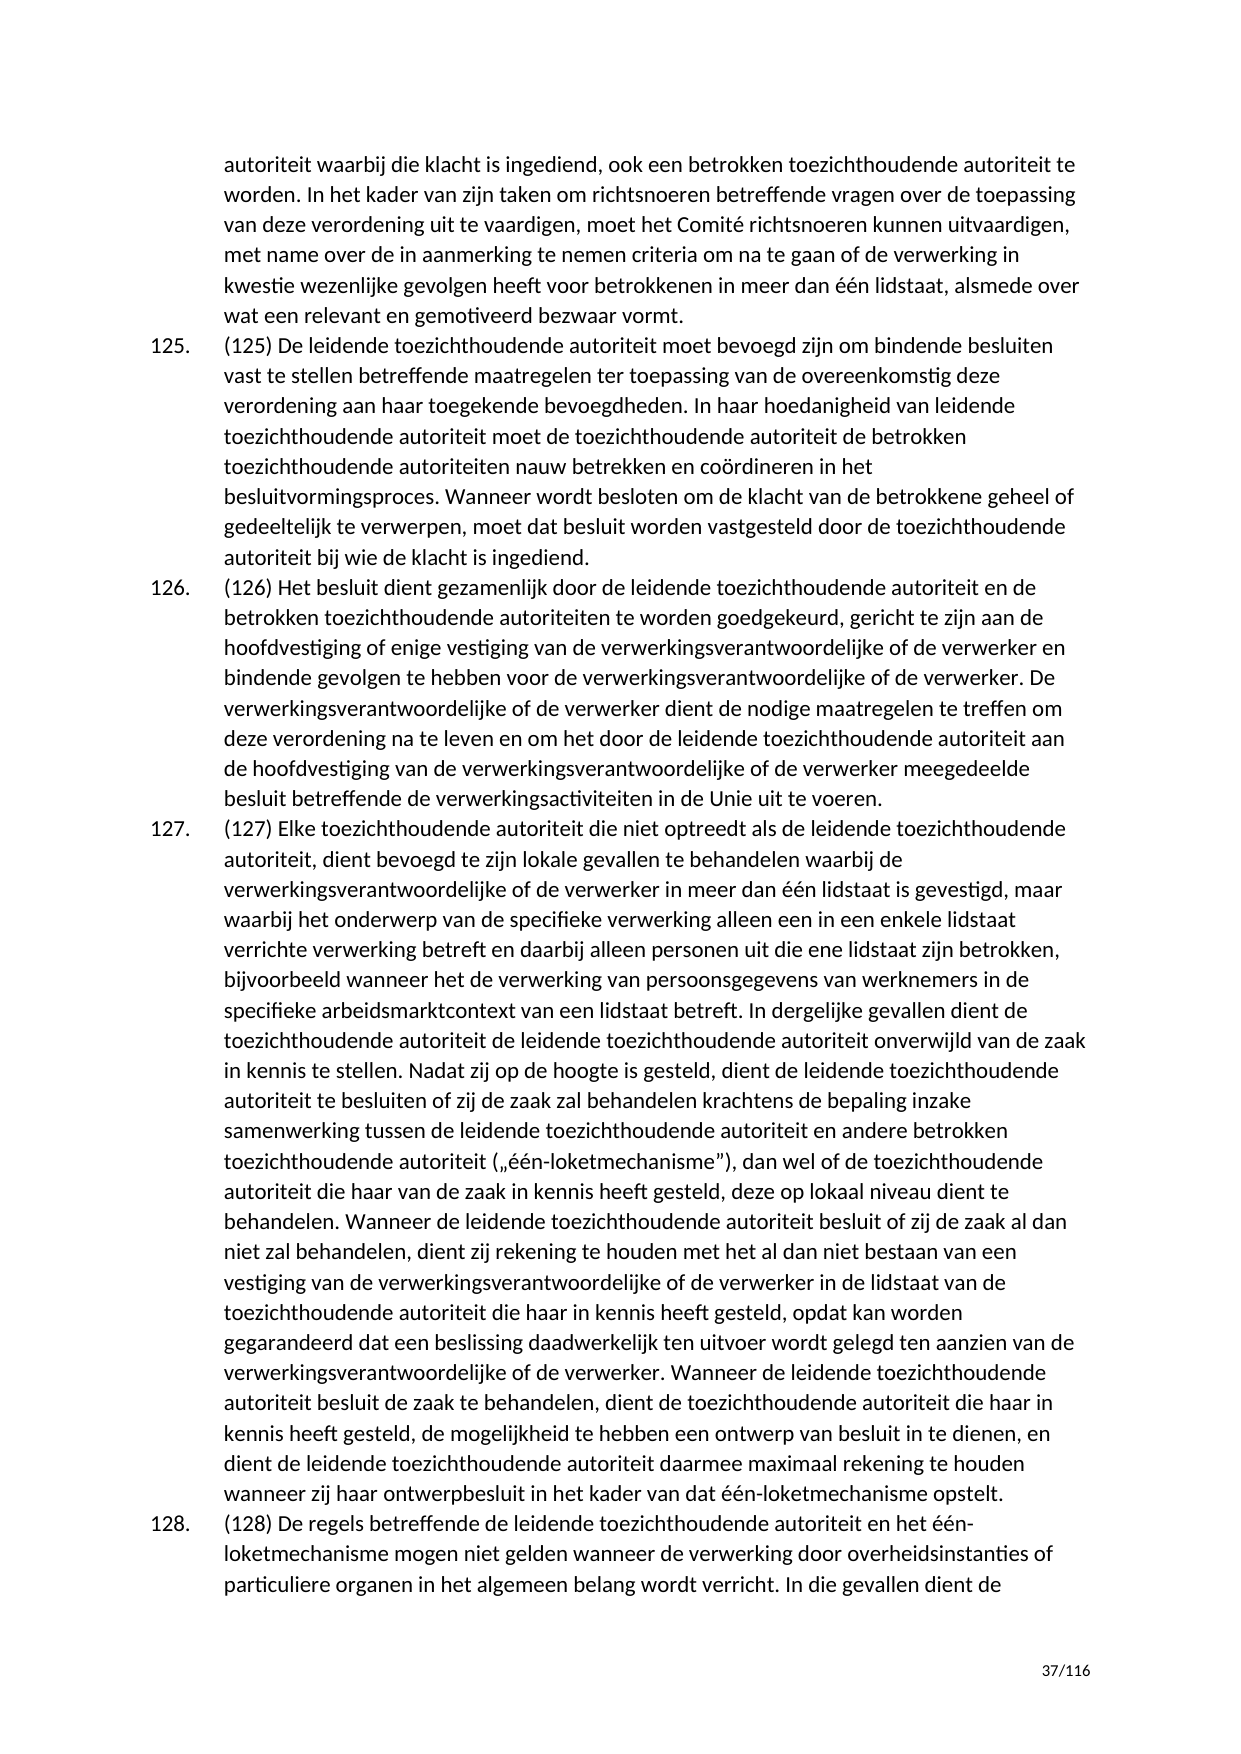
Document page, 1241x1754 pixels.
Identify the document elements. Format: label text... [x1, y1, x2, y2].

list (125) De leidende toezichthoudende autoriteit moet bevoegd zijn om bindende besluiten vast te stellen betreffende maatregelen ter toepassing van de overeenkomstig deze verordening aan haar toegekende bevoegdheden. In haar hoedanigheid van leidende toezichthoudende autoriteit moet de toezichthoudende autoriteit de betrokken toezichthoudende autoriteiten nauw betrekken en coördineren in het besluitvormingsproces. Wanneer wordt besloten om de klacht van de betrokkene geheel of gedeeltelijk te verwerpen, moet dat besluit worden vastgesteld door de toezichthoudende autoriteit bij wie de klacht is ingediend. [150, 331, 1090, 571]
list autoriteit waarbij die klacht is ingediend, ook een betrokken toezichthoudende autoriteit te worden. In het kader van zijn taken om richtsnoeren betreffende vragen over de toepassing van deze verordening uit te vaardigen, moet het Comité richtsnoeren kunnen uitvaardigen, met name over de in aanmerking te nemen criteria om na te gaan of de verwerking in kwestie wezenlijke gevolgen heeft voor betrokkenen in meer dan één lidstaat, alsmede over wat een relevant en gemotiveerd bezwaar vormt. [150, 150, 1090, 329]
list (128) De regels betreffende de leidende toezichthoudende autoriteit en het één-loketmechanisme mogen niet gelden wanneer de verwerking door overheidsinstanties of particuliere organen in het algemeen belang wordt verricht. In die gevallen dient de [150, 1509, 1090, 1598]
list (126) Het besluit dient gezamenlijk door de leidende toezichthoudende autoriteit en de betrokken toezichthoudende autoriteiten te worden goedgekeurd, gericht te zijn aan de hoofdvestiging of enige vestiging van de verwerkingsverantwoordelijke of de verwerker en bindende gevolgen te hebben voor de verwerkingsverantwoordelijke of de verwerker. De verwerkingsverantwoordelijke of de verwerker dient de nodige maatregelen te treffen om deze verordening na te leven en om het door de leidende toezichthoudende autoriteit aan de hoofdvestiging van de verwerkingsverantwoordelijke of de verwerker meegedeelde besluit betreffende de verwerkingsactiviteiten in de Unie uit te voeren. [150, 573, 1090, 812]
list (127) Elke toezichthoudende autoriteit die niet optreedt als de leidende toezichthoudende autoriteit, dient bevoegd te zijn lokale gevallen te behandelen waarbij de verwerkingsverantwoordelijke of de verwerker in meer dan één lidstaat is gevestigd, maar waarbij het onderwerp van de specifieke verwerking alleen een in een enkele lidstaat verrichte verwerking betreft en daarbij alleen personen uit die ene lidstaat zijn betrokken, bijvoorbeeld wanneer het de verwerking van persoonsgegevens van werknemers in de specifieke arbeidsmarktcontext van een lidstaat betreft. In dergelijke gevallen dient de toezichthoudende autoriteit de leidende toezichthoudende autoriteit onverwijld van de zaak in kennis te stellen. Nadat zij op de hoogte is gesteld, dient de leidende toezichthoudende autoriteit te besluiten of zij de zaak zal behandelen krachtens de bepaling inzake samenwerking tussen de leidende toezichthoudende autoriteit en andere betrokken toezichthoudende autoriteit („één-loketmechanisme”), dan wel of de toezichthoudende autoriteit die haar van de zaak in kennis heeft gesteld, deze op lokaal niveau dient te behandelen. Wanneer de leidende toezichthoudende autoriteit besluit of zij de zaak al dan niet zal behandelen, dient zij rekening te houden met het al dan niet bestaan van een vestiging van de verwerkingsverantwoordelijke of de verwerker in de lidstaat van de toezichthoudende autoriteit die haar in kennis heeft gesteld, opdat kan worden gegarandeerd dat een beslissing daadwerkelijk ten uitvoer wordt gelegd ten aanzien van de verwerkingsverantwoordelijke of de verwerker. Wanneer de leidende toezichthoudende autoriteit besluit de zaak te behandelen, dient de toezichthoudende autoriteit die haar in kennis heeft gesteld, de mogelijkheid te hebben een ontwerp van besluit in te dienen, en dient de leidende toezichthoudende autoriteit daarmee maximaal rekening te houden wanneer zij haar ontwerpbesluit in het kader van dat één-loketmechanisme opstelt. [150, 814, 1090, 1507]
